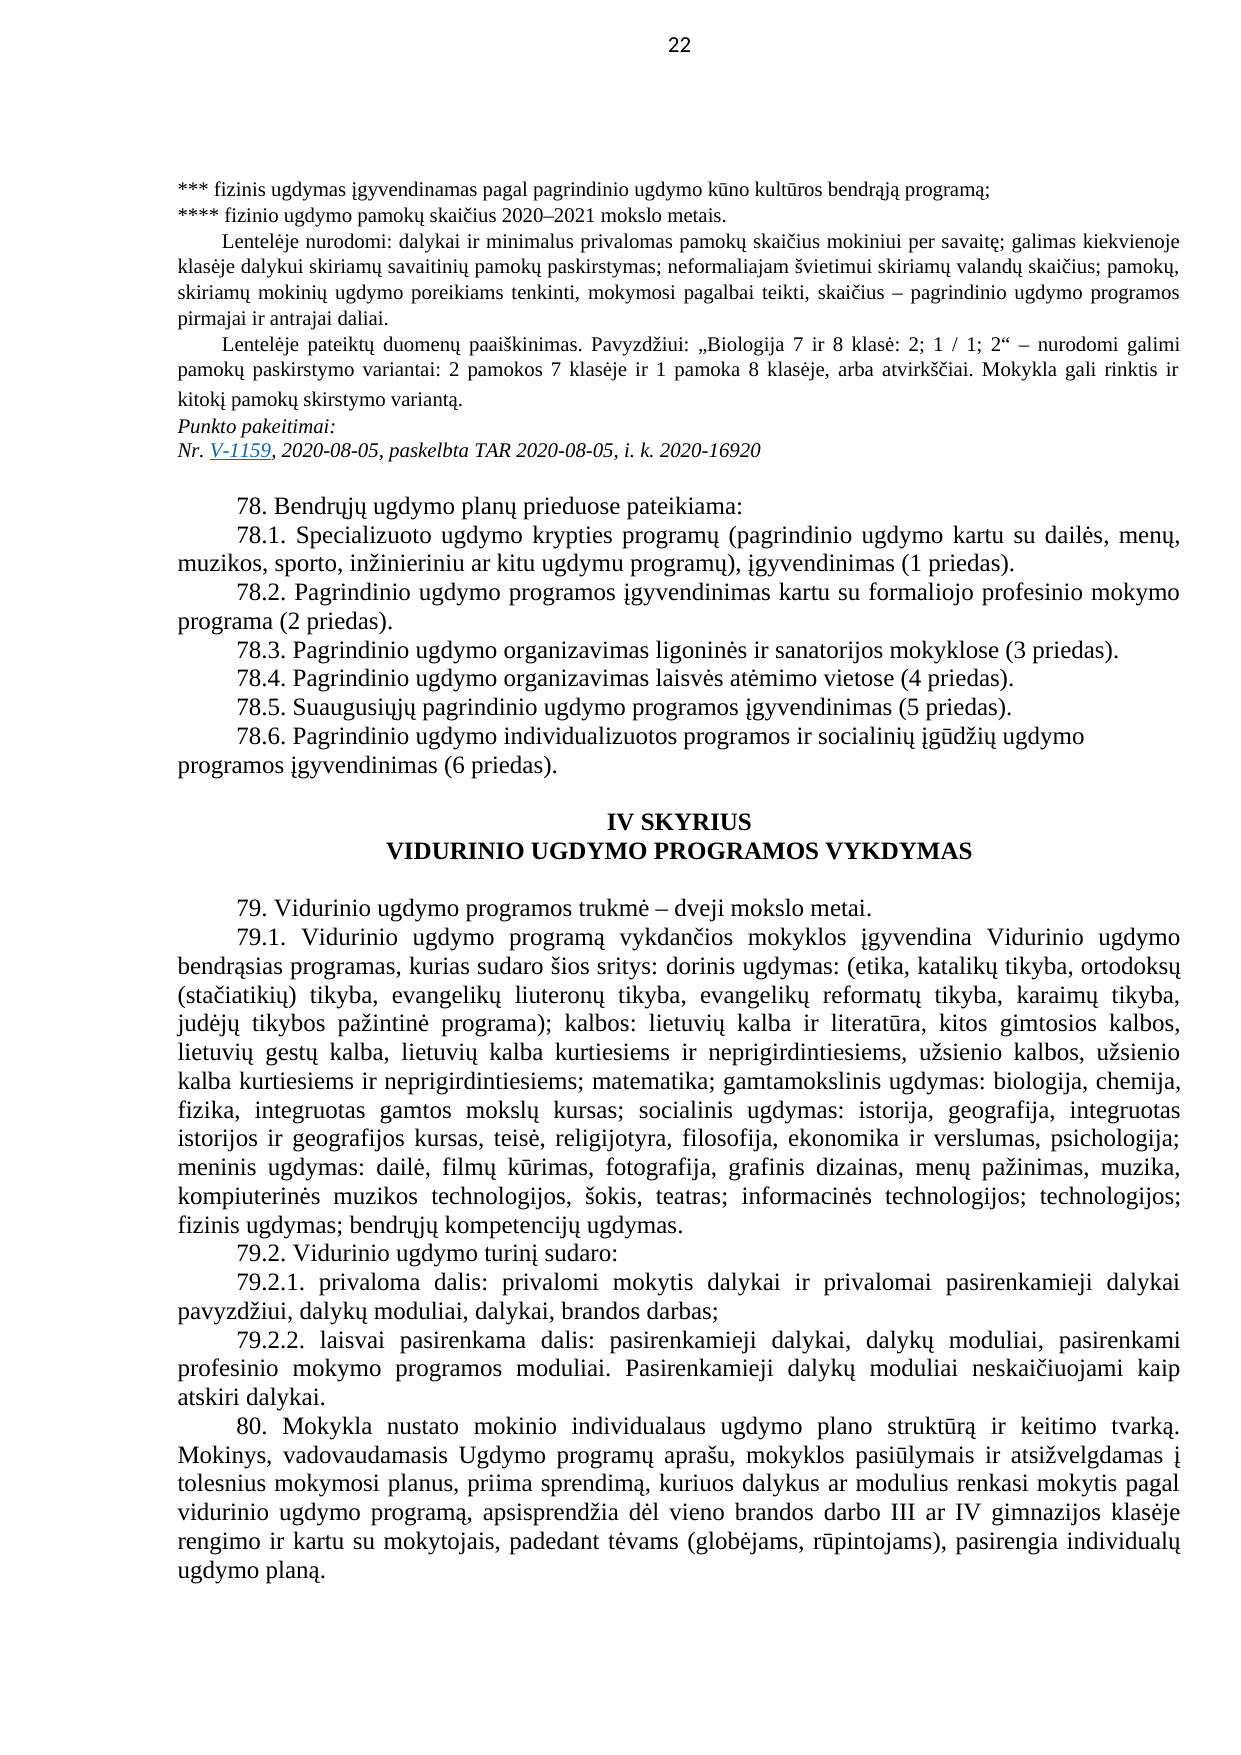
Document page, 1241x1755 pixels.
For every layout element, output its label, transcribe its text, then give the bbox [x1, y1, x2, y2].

text Nr. V-1159, 2020-08-05, paskelbta TAR 2020-08-05, i. k. 2020-16920 [177, 438, 1181, 462]
text Punkto pakeitimai: [177, 414, 1181, 438]
text *** fizinis ugdymas įgyvendinamas pagal pagrindinio ugdymo kūno kultūros bendrąją programą; [177, 177, 1181, 201]
text 79. Vidurinio ugdymo programos trukmė – dveji mokslo metai. [177, 893, 1181, 922]
text 79.1. Vidurinio ugdymo programą vykdančios mokyklos įgyvendina Vidurinio ugdymo bendrąsias programas, kurias sudaro šios sritys: dorinis ugdymas: (etika, katalikų tikyba, ortodoksų (stačiatikių) tikyba, evangelikų liuteronų tikyba, evangelikų reformatų tikyba, karaimų tikyba, judėjų tikybos pažintinė programa); kalbos: lietuvių kalba ir literatūra, kitos gimtosios kalbos, lietuvių gestų kalba, lietuvių kalba kurtiesiems ir neprigirdintiesiems, užsienio kalbos, užsienio kalba kurtiesiems ir neprigirdintiesiems; matematika; gamtamokslinis ugdymas: biologija, chemija, fizika, integruotas gamtos mokslų kursas; socialinis ugdymas: istorija, geografija, integruotas istorijos ir geografijos kursas, teisė, religijotyra, filosofija, ekonomika ir verslumas, psichologija; meninis ugdymas: dailė, filmų kūrimas, fotografija, grafinis dizainas, menų pažinimas, muzika, kompiuterinės muzikos technologijos, šokis, teatras; informacinės technologijos; technologijos; fizinis ugdymas; bendrųjų kompetencijų ugdymas. [177, 922, 1181, 1238]
text Lentelėje pateiktų duomenų paaiškinimas. Pavyzdžiui: „Biologija 7 ir 8 klasė: 2; 1 / 1; 2“ – nurodomi galimi pamokų paskirstymo variantai: 2 pamokos 7 klasėje ir 1 pamoka 8 klasėje, arba atvirkščiai. Mokykla gali rinktis ir kitokį pamokų skirstymo variantą. [177, 332, 1181, 412]
text 78.1. Specializuoto ugdymo krypties programų (pagrindinio ugdymo kartu su dailės, menų, muzikos, sporto, inžinieriniu ar kitu ugdymu programų), įgyvendinimas (1 priedas). [177, 520, 1181, 577]
text Lentelėje nurodomi: dalykai ir minimalus privalomas pamokų skaičius mokiniui per savaitę; galimas kiekvienoje klasėje dalykui skiriamų savaitinių pamokų paskirstymas; neformaliajam švietimui skiriamų valandų skaičius; pamokų, skiriamų mokinių ugdymo poreikiams tenkinti, mokymosi pagalbai teikti, skaičius – pagrindinio ugdymo programos pirmajai ir antrajai daliai. [177, 229, 1181, 330]
text 80. Mokykla nustato mokinio individualaus ugdymo plano struktūrą ir keitimo tvarką. Mokinys, vadovaudamasis Ugdymo programų aprašu, mokyklos pasiūlymais ir atsižvelgdamas į tolesnius mokymosi planus, priima sprendimą, kuriuos dalykus ar modulius renkasi mokytis pagal vidurinio ugdymo programą, apsisprendžia dėl vieno brandos darbo III ar IV gimnazijos klasėje rengimo ir kartu su mokytojais, padedant tėvams (globėjams, rūpintojams), pasirengia individualų ugdymo planą. [177, 1411, 1181, 1583]
text IV SKYRIUS [177, 807, 1181, 836]
text 78.5. Suaugusiųjų pagrindinio ugdymo programos įgyvendinimas (5 priedas). [177, 692, 1181, 721]
text 79.2.1. privaloma dalis: privalomi mokytis dalykai ir privalomai pasirenkamieji dalykai pavyzdžiui, dalykų moduliai, dalykai, brandos darbas; [177, 1267, 1181, 1325]
text VIDURINIO UGDYMO PROGRAMOS VYKDYMAS [177, 836, 1181, 865]
text 79.2. Vidurinio ugdymo turinį sudaro: [177, 1238, 1181, 1267]
text 78.2. Pagrindinio ugdymo programos įgyvendinimas kartu su formaliojo profesinio mokymo programa (2 priedas). [177, 577, 1181, 635]
text **** fizinio ugdymo pamokų skaičius 2020–2021 mokslo metais. [177, 203, 1181, 227]
text 78.6. Pagrindinio ugdymo individualizuotos programos ir socialinių įgūdžių ugdymo programos įgyvendinimas (6 priedas). [177, 721, 1181, 778]
text 78.4. Pagrindinio ugdymo organizavimas laisvės atėmimo vietose (4 priedas). [177, 663, 1181, 692]
text 79.2.2. laisvai pasirenkama dalis: pasirenkamieji dalykai, dalykų moduliai, pasirenkami profesinio mokymo programos moduliai. Pasirenkamieji dalykų moduliai neskaičiuojami kaip atskiri dalykai. [177, 1325, 1181, 1411]
text 78.3. Pagrindinio ugdymo organizavimas ligoninės ir sanatorijos mokyklose (3 priedas). [177, 635, 1181, 663]
text 78. Bendrųjų ugdymo planų prieduose pateikiama: [177, 491, 1181, 520]
